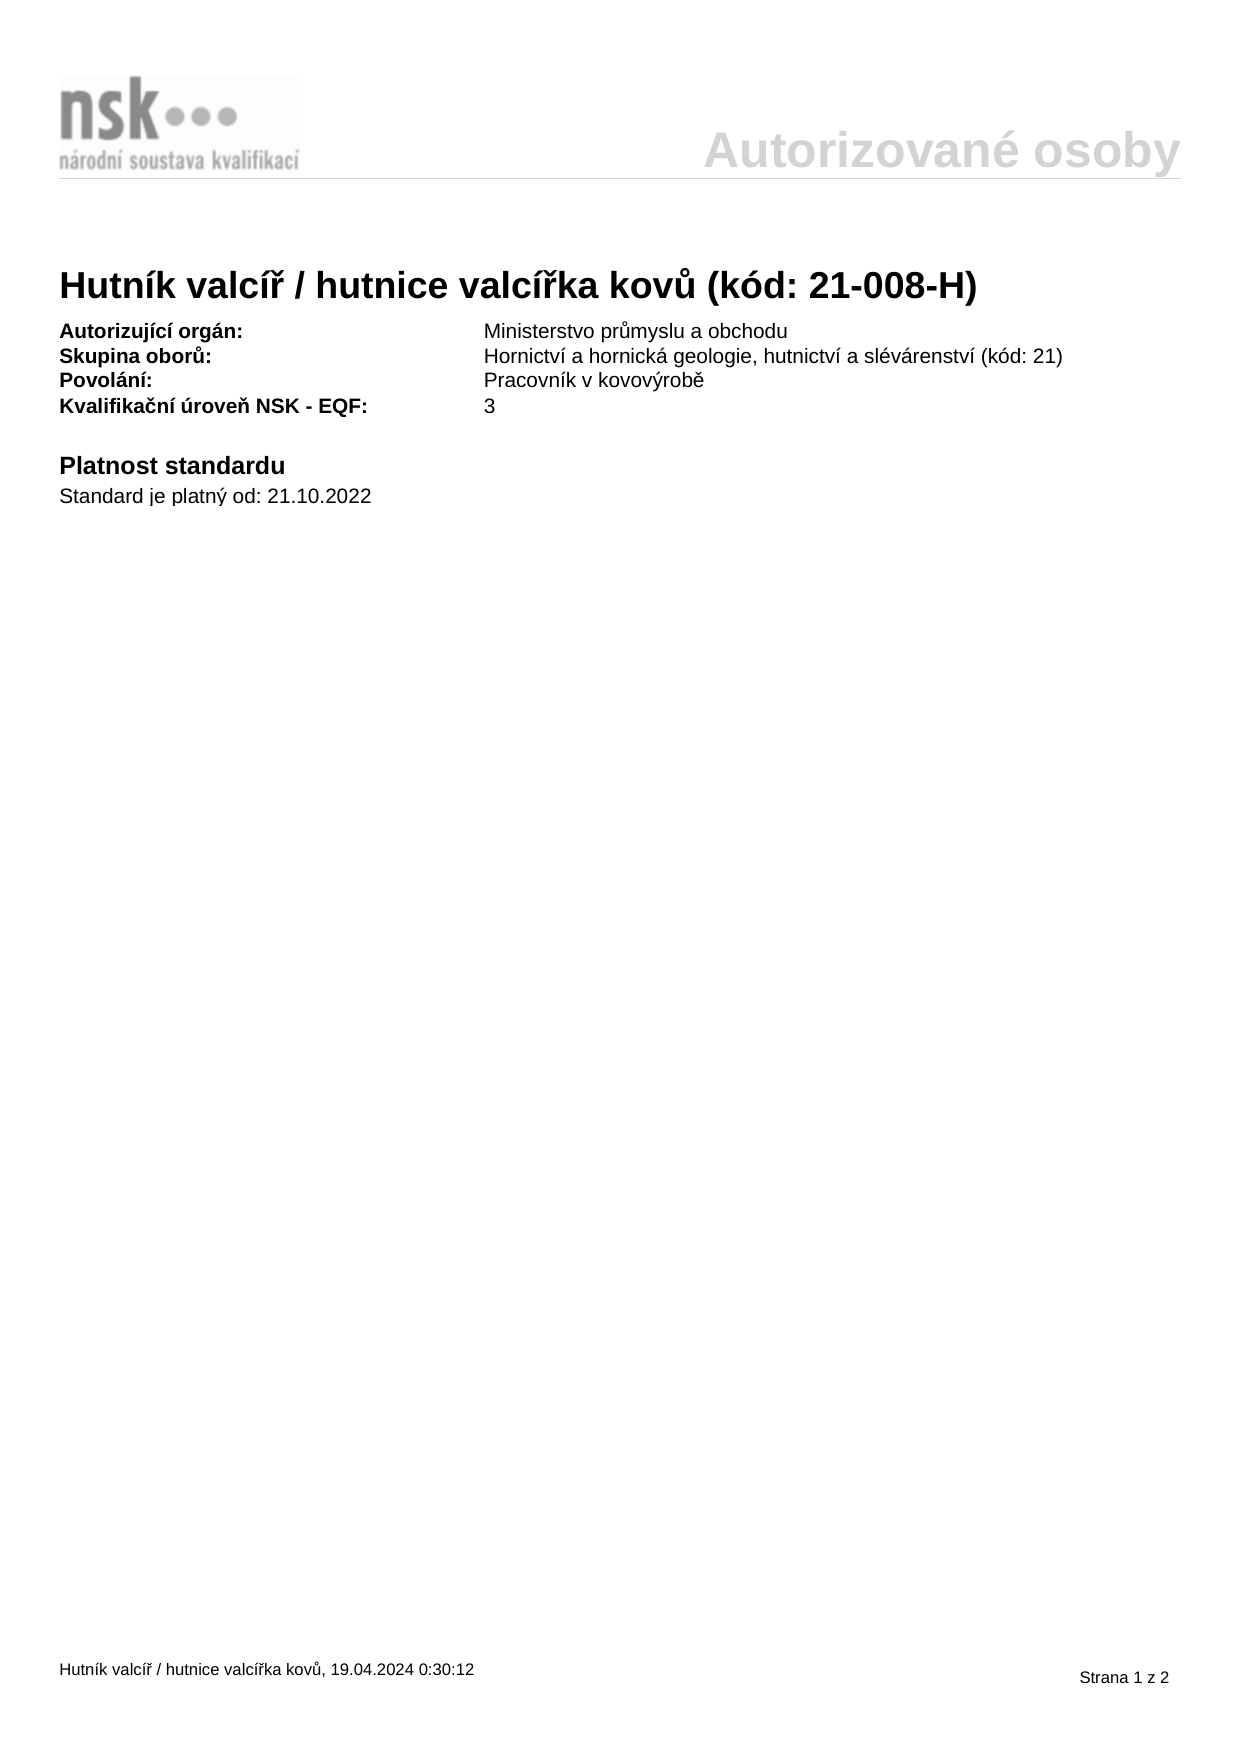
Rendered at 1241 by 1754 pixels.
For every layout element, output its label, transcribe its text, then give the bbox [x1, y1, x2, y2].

table_cell [862, 806, 1169, 1106]
table_cell Pracovník v kovovýrobě [484, 368, 1181, 393]
table_cell [862, 1106, 1169, 1383]
table_cell [484, 806, 620, 1106]
table_cell Hutník valcíř / hutnice valcířka kovů, 19.04.2024 0:30:12 [59, 1660, 862, 1696]
table_cell [620, 1106, 626, 1383]
table_cell [626, 806, 862, 1106]
table_cell [484, 1106, 620, 1383]
table_cell [1169, 806, 1181, 1106]
table_cell [620, 418, 626, 447]
table_cell 3 [484, 394, 1181, 417]
table_cell [59, 1384, 483, 1659]
picture [58, 59, 621, 172]
table_cell [620, 806, 626, 1106]
table_cell Standard je platný od: 21.10.2022 [59, 484, 1181, 506]
table_cell Hutník valcíř / hutnice valcířka kovů (kód: 21-008-H) [59, 224, 1181, 307]
table_cell [484, 418, 620, 447]
table_cell Skupina oborů: [59, 344, 483, 368]
table_cell Povolání: [59, 368, 483, 392]
table_cell [59, 179, 1181, 196]
table_cell [59, 418, 483, 447]
table_cell [1169, 1660, 1181, 1696]
table_cell [484, 506, 620, 806]
table_cell [1169, 1384, 1181, 1659]
table_cell [626, 1384, 862, 1659]
table_cell [626, 1106, 862, 1383]
table_cell [626, 196, 862, 224]
table_cell [620, 506, 626, 806]
table_cell [862, 418, 1169, 447]
table_cell [59, 307, 483, 319]
table_cell [1169, 307, 1181, 319]
table_cell Strana 1 z 2 [862, 1660, 1169, 1696]
table_cell [626, 418, 862, 447]
table_cell [59, 506, 483, 806]
table_cell Hornictví a hornická geologie, hutnictví a slévárenství (kód: 21) [484, 344, 1181, 368]
table_cell [1169, 1106, 1181, 1383]
table_cell [620, 196, 626, 224]
table_cell [626, 506, 862, 806]
table_cell [59, 806, 483, 1106]
table_cell [484, 196, 620, 224]
table_cell Kvalifikační úroveň NSK - EQF: [59, 394, 483, 417]
table_cell [484, 307, 620, 319]
table_cell [626, 307, 862, 319]
table_cell [1169, 506, 1181, 806]
table_cell [620, 1384, 626, 1659]
table_cell [1169, 418, 1181, 447]
table_cell Autorizující orgán: [59, 319, 483, 343]
table_cell [620, 307, 626, 319]
table_cell [59, 196, 483, 224]
table_cell Platnost standardu [59, 448, 1181, 483]
table_cell [862, 196, 1169, 224]
table_cell [862, 307, 1169, 319]
table_header Autorizované osoby [626, 59, 1181, 178]
table_cell [484, 1384, 620, 1659]
table_cell [1169, 196, 1181, 224]
table_cell [862, 506, 1169, 806]
table_cell [59, 1106, 483, 1383]
table_cell [59, 172, 483, 178]
table_header [621, 59, 626, 172]
table_cell Ministerstvo průmyslu a obchodu [484, 319, 1181, 344]
table_cell [484, 172, 620, 178]
table_cell [862, 1384, 1169, 1659]
